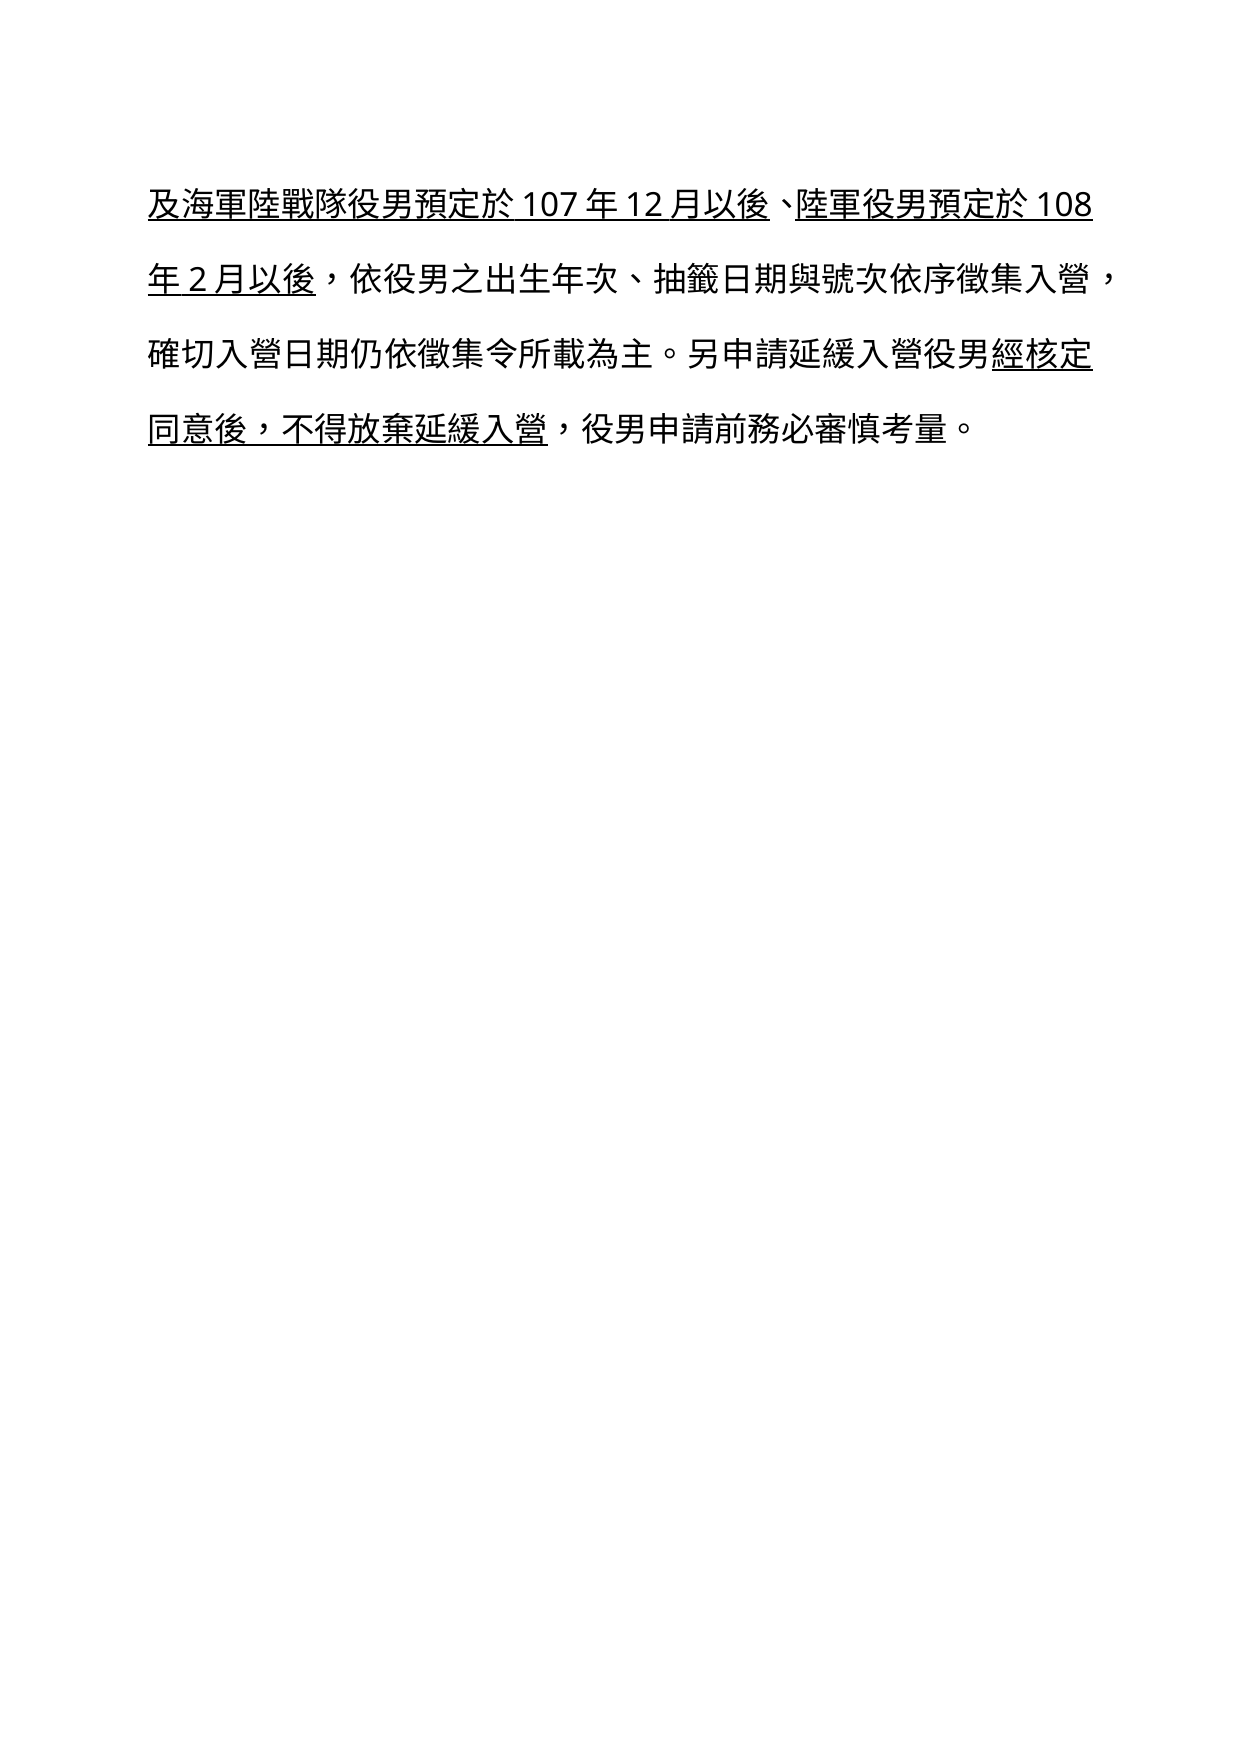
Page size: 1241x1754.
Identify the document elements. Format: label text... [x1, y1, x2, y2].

text 內政部役政署提醒，役男延緩入營期程，空軍、海軍艦艇兵及海軍陸戰隊役男預定於107年12月以後、陸軍役男預定於108年2月以後，依役男之出生年次、抽籤日期與號次依序徵集入營，確切入營日期仍依徵集令所載為主。另申請延緩入營役男經核定同意後，不得放棄延緩入營，役男申請前務必審慎考量。 [148, 164, 1092, 464]
